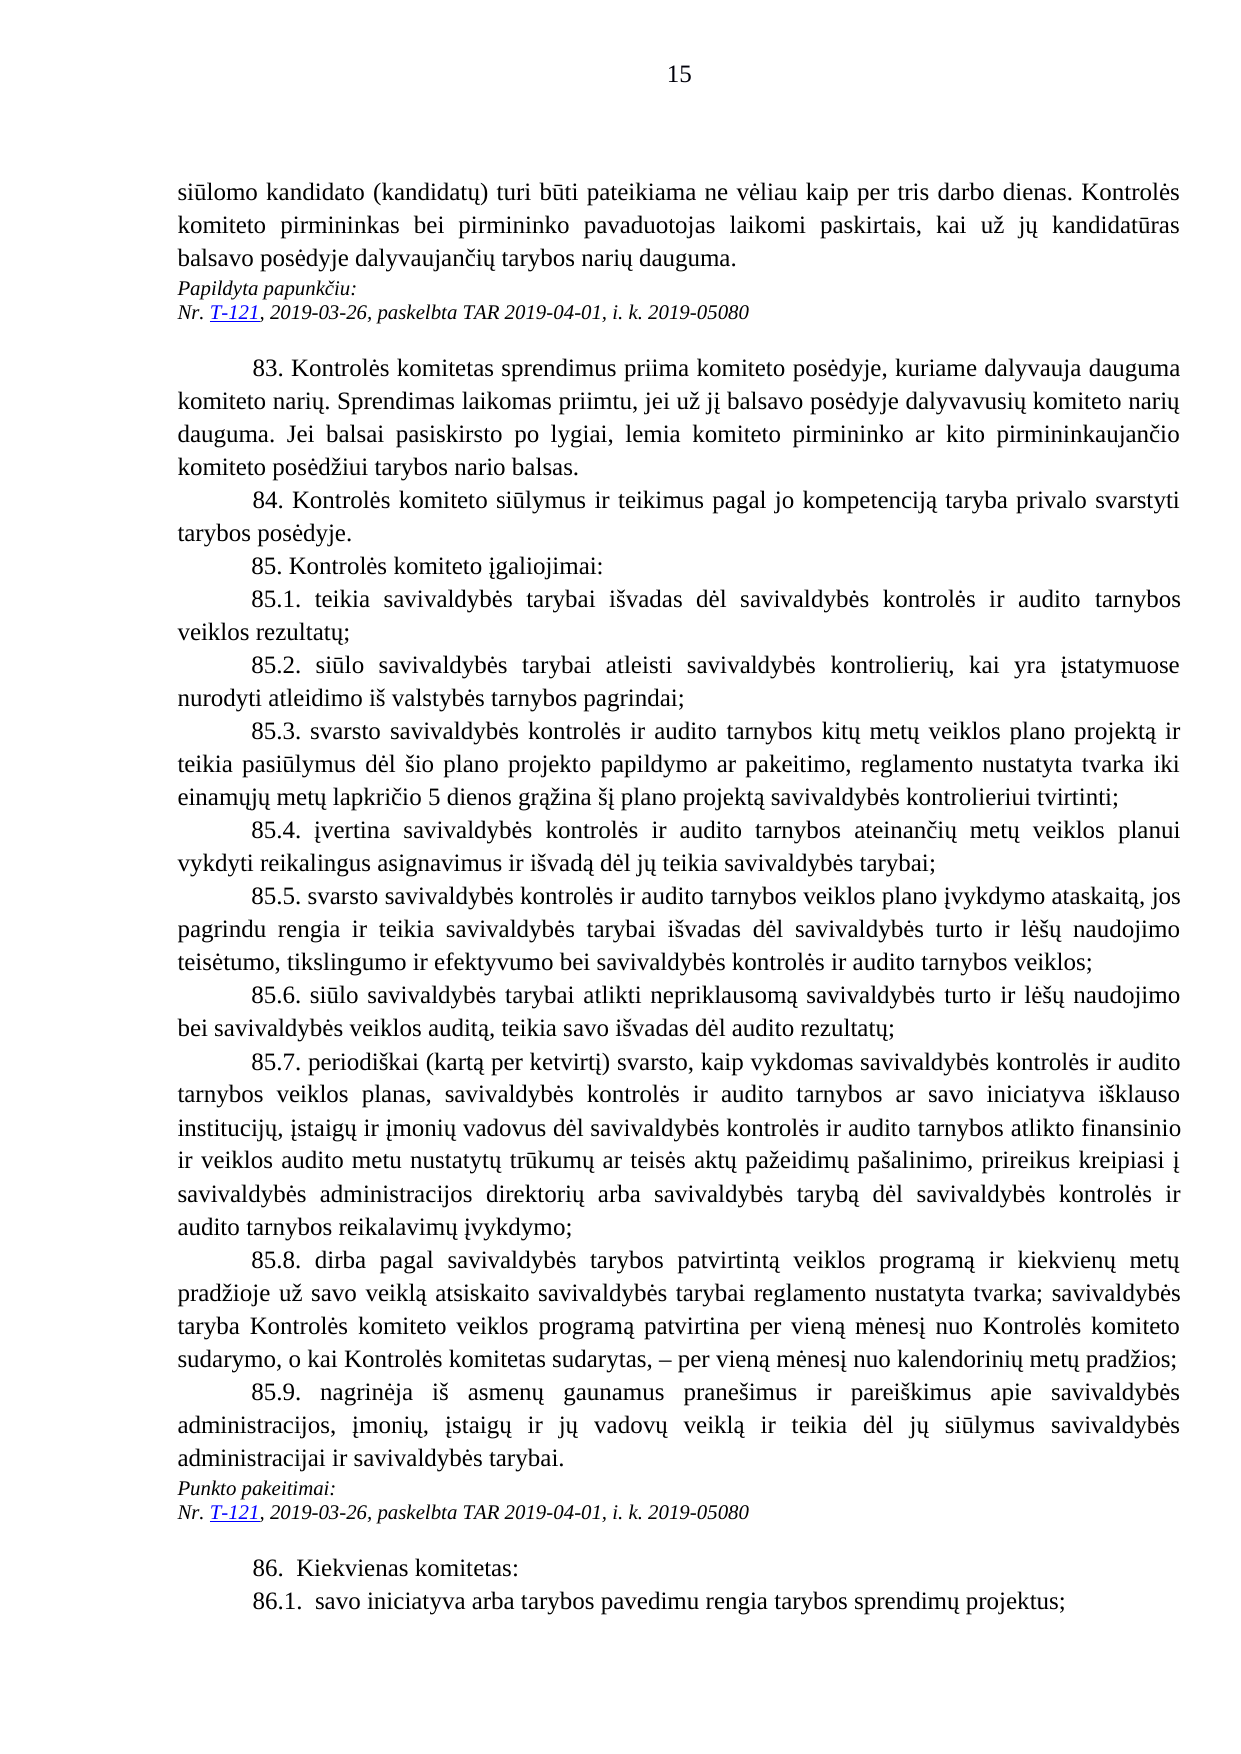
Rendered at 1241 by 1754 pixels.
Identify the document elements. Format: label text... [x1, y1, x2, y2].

text 85.3. svarsto savivaldybės kontrolės ir audito tarnybos kitų metų veiklos plano projektą ir teikia pasiūlymus dėl šio plano projekto papildymo ar pakeitimo, reglamento nustatyta tvarka iki einamųjų metų lapkričio 5 dienos grąžina šį plano projektą savivaldybės kontrolieriui tvirtinti; [177, 716, 1181, 811]
text 83. Kontrolės komitetas sprendimus priima komiteto posėdyje, kuriame dalyvauja dauguma komiteto narių. Sprendimas laikomas priimtu, jei už jį balsavo posėdyje dalyvavusių komiteto narių dauguma. Jei balsai pasiskirsto po lygiai, lemia komiteto pirmininko ar kito pirmininkaujančio komiteto posėdžiui tarybos nario balsas. [177, 353, 1181, 481]
text 86.1. savo iniciatyva arba tarybos pavedimu rengia tarybos sprendimų projektus; [177, 1586, 1181, 1614]
text siūlomo kandidato (kandidatų) turi būti pateikiama ne vėliau kaip per tris darbo dienas. Kontrolės komiteto pirmininkas bei pirmininko pavaduotojas laikomi paskirtais, kai už jų kandidatūras balsavo posėdyje dalyvaujančių tarybos narių dauguma. [177, 177, 1181, 272]
text 85.1. teikia savivaldybės tarybai išvadas dėl savivaldybės kontrolės ir audito tarnybos veiklos rezultatų; [177, 584, 1181, 646]
text Nr. T-121, 2019-03-26, paskelbta TAR 2019-04-01, i. k. 2019-05080 [177, 300, 1181, 324]
text Nr. T-121, 2019-03-26, paskelbta TAR 2019-04-01, i. k. 2019-05080 [177, 1500, 1181, 1524]
text 85.6. siūlo savivaldybės tarybai atlikti nepriklausomą savivaldybės turto ir lėšų naudojimo bei savivaldybės veiklos auditą, teikia savo išvadas dėl audito rezultatų; [177, 981, 1181, 1042]
text 85.9. nagrinėja iš asmenų gaunamus pranešimus ir pareiškimus apie savivaldybės administracijos, įmonių, įstaigų ir jų vadovų veiklą ir teikia dėl jų siūlymus savivaldybės administracijai ir savivaldybės tarybai. [177, 1377, 1181, 1472]
text 84. Kontrolės komiteto siūlymus ir teikimus pagal jo kompetenciją taryba privalo svarstyti tarybos posėdyje. [177, 485, 1181, 547]
text Papildyta papunkčiu: [177, 276, 1181, 300]
text 85.2. siūlo savivaldybės tarybai atleisti savivaldybės kontrolierių, kai yra įstatymuose nurodyti atleidimo iš valstybės tarnybos pagrindai; [177, 650, 1181, 712]
text 85.5. svarsto savivaldybės kontrolės ir audito tarnybos veiklos plano įvykdymo ataskaitą, jos pagrindu rengia ir teikia savivaldybės tarybai išvadas dėl savivaldybės turto ir lėšų naudojimo teisėtumo, tikslingumo ir efektyvumo bei savivaldybės kontrolės ir audito tarnybos veiklos; [177, 881, 1181, 976]
text 85.7. periodiškai (kartą per ketvirtį) svarsto, kaip vykdomas savivaldybės kontrolės ir audito tarnybos veiklos planas, savivaldybės kontrolės ir audito tarnybos ar savo iniciatyva išklauso institucijų, įstaigų ir įmonių vadovus dėl savivaldybės kontrolės ir audito tarnybos atlikto finansinio ir veiklos audito metu nustatytų trūkumų ar teisės aktų pažeidimų pašalinimo, prireikus kreipiasi į savivaldybės administracijos direktorių arba savivaldybės tarybą dėl savivaldybės kontrolės ir audito tarnybos reikalavimų įvykdymo; [177, 1047, 1181, 1240]
text 86. Kiekvienas komitetas: [177, 1553, 1181, 1581]
text 85. Kontrolės komiteto įgaliojimai: [177, 551, 1181, 580]
text Punkto pakeitimai: [177, 1476, 1181, 1500]
text 85.8. dirba pagal savivaldybės tarybos patvirtintą veiklos programą ir kiekvienų metų pradžioje už savo veiklą atsiskaito savivaldybės tarybai reglamento nustatyta tvarka; savivaldybės taryba Kontrolės komiteto veiklos programą patvirtina per vieną mėnesį nuo Kontrolės komiteto sudarymo, o kai Kontrolės komitetas sudarytas, – per vieną mėnesį nuo kalendorinių metų pradžios; [177, 1245, 1181, 1372]
text 85.4. įvertina savivaldybės kontrolės ir audito tarnybos ateinančių metų veiklos planui vykdyti reikalingus asignavimus ir išvadą dėl jų teikia savivaldybės tarybai; [177, 815, 1181, 877]
